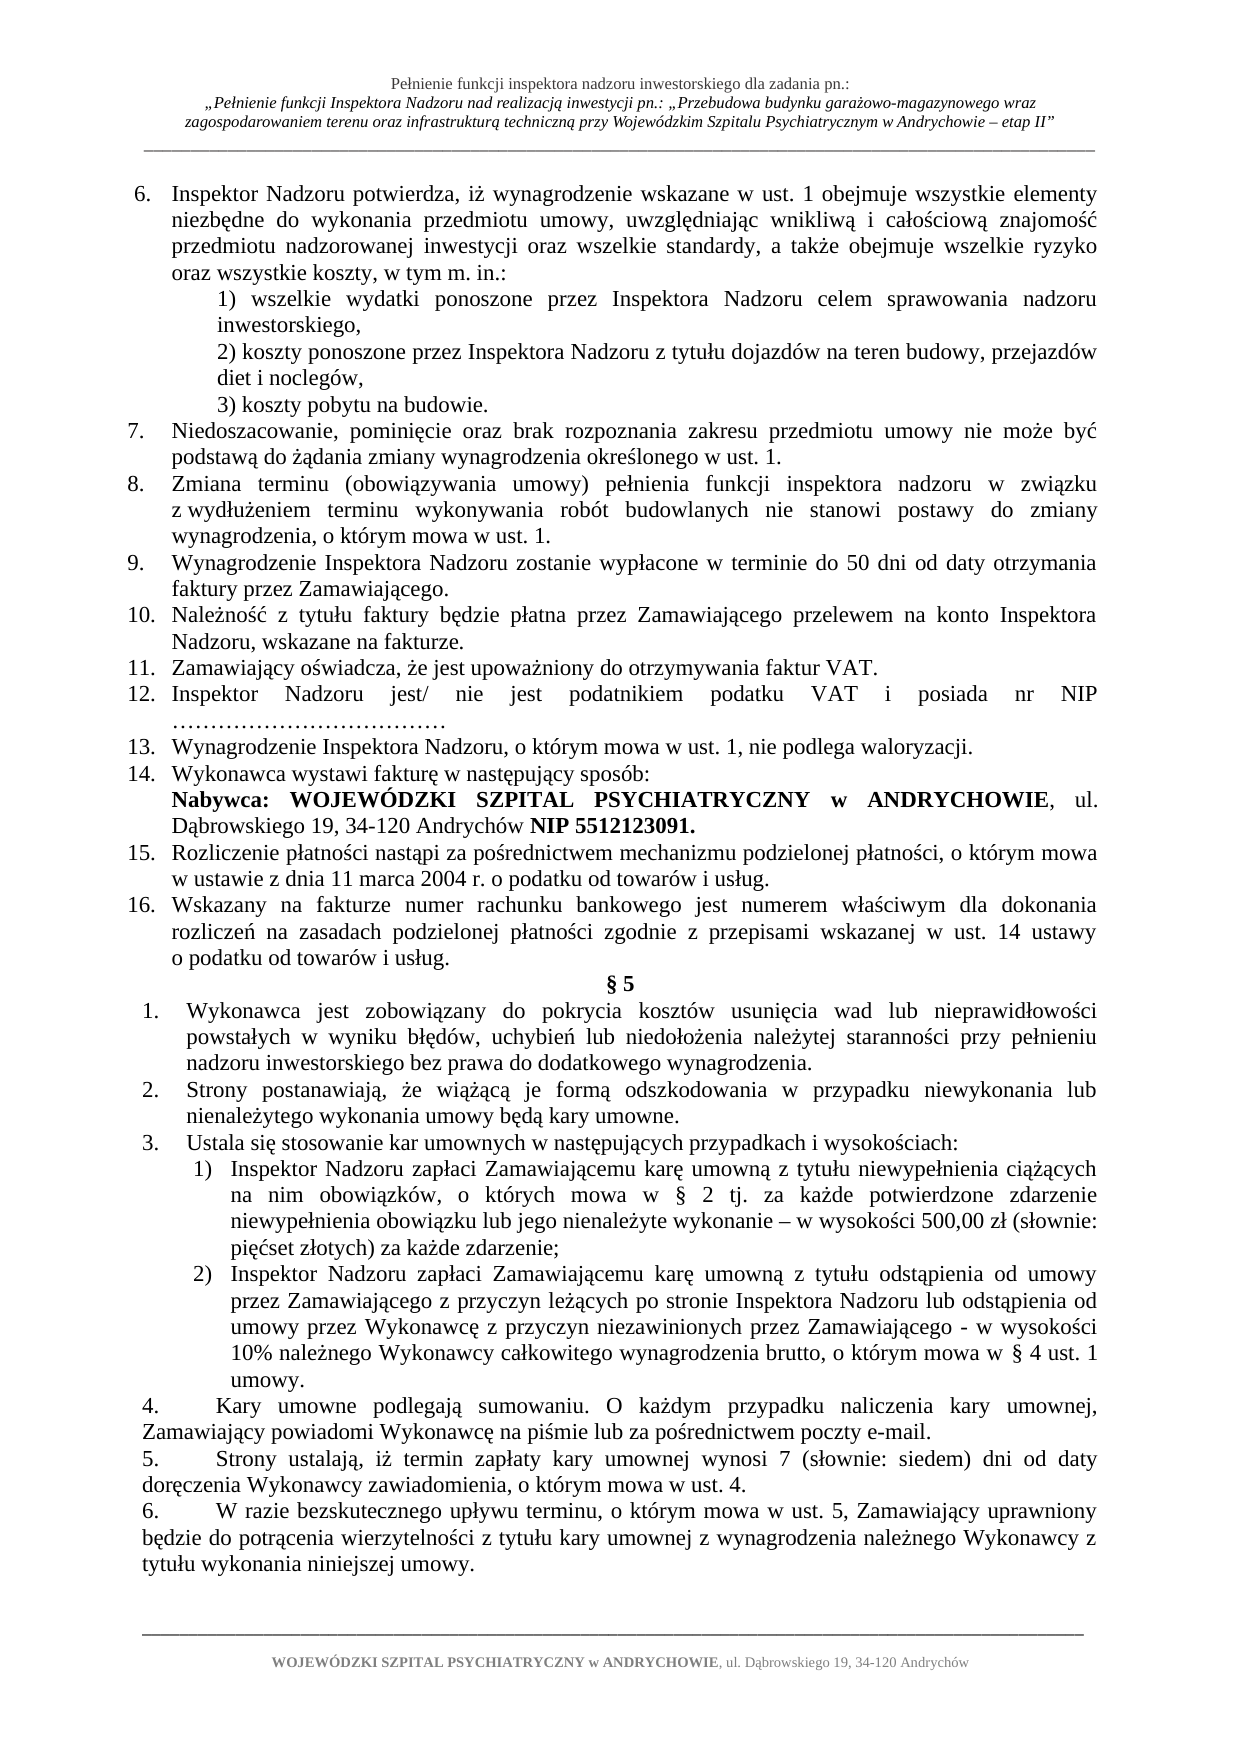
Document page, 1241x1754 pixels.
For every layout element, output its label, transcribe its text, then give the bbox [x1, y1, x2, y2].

list Kary umowne podlegają sumowaniu. O każdym przypadku naliczenia kary umownej, Zamawiający powiadomi Wykonawcę na piśmie lub za pośrednictwem poczty e-mail. [142, 1392, 1098, 1445]
list 1) wszelkie wydatki ponoszone przez Inspektora Nadzoru celem sprawowania nadzoru inwestorskiego, [217, 285, 1098, 338]
text § 5 [142, 970, 1098, 997]
list Wykonawca jest zobowiązany do pokrycia kosztów usunięcia wad lub nieprawidłowości powstałych w wyniku błędów, uchybień lub niedołożenia należytej staranności przy pełnieniu nadzoru inwestorskiego bez prawa do dodatkowego wynagrodzenia. [142, 997, 1098, 1076]
list Rozliczenie płatności nastąpi za pośrednictwem mechanizmu podzielonej płatności, o którym mowa w ustawie z dnia 11 marca 2004 r. o podatku od towarów i usług. [127, 839, 1098, 891]
list Wskazany na fakturze numer rachunku bankowego jest numerem właściwym dla dokonania rozliczeń na zasadach podzielonej płatności zgodnie z przepisami wskazanej w ust. 14 ustawy o podatku od towarów i usług. [127, 891, 1098, 970]
list Strony ustalają, iż termin zapłaty kary umownej wynosi 7 (słownie: siedem) dni od daty doręczenia Wykonawcy zawiadomienia, o którym mowa w ust. 4. [142, 1445, 1098, 1497]
list Inspektor Nadzoru zapłaci Zamawiającemu karę umowną z tytułu niewypełnienia ciążących na nim obowiązków, o których mowa w § 2 tj. za każde potwierdzone zdarzenie niewypełnienia obowiązku lub jego nienależyte wykonanie – w wysokości 500,00 zł (słownie: pięćset złotych) za każde zdarzenie; [193, 1155, 1098, 1260]
list Ustala się stosowanie kar umownych w następujących przypadkach i wysokościach: [142, 1128, 1098, 1155]
list Wykonawca wystawi fakturę w następujący sposób: [127, 759, 1098, 786]
list Wynagrodzenie Inspektora Nadzoru zostanie wypłacone w terminie do 50 dni od daty otrzymania faktury przez Zamawiającego. [127, 549, 1098, 601]
list 2) koszty ponoszone przez Inspektora Nadzoru z tytułu dojazdów na teren budowy, przejazdów diet i noclegów, [217, 338, 1098, 391]
list Zmiana terminu (obowiązywania umowy) pełnienia funkcji inspektora nadzoru w związku z wydłużeniem terminu wykonywania robót budowlanych nie stanowi postawy do zmiany wynagrodzenia, o którym mowa w ust. 1. [127, 470, 1098, 549]
list Inspektor Nadzoru potwierdza, iż wynagrodzenie wskazane w ust. 1 obejmuje wszystkie elementy niezbędne do wykonania przedmiotu umowy, uwzględniając wnikliwą i całościową znajomość przedmiotu nadzorowanej inwestycji oraz wszelkie standardy, a także obejmuje wszelkie ryzyko oraz wszystkie koszty, w tym m. in.: [134, 180, 1098, 285]
list Strony postanawiają, że wiążącą je formą odszkodowania w przypadku niewykonania lub nienależytego wykonania umowy będą kary umowne. [142, 1076, 1098, 1128]
list Należność z tytułu faktury będzie płatna przez Zamawiającego przelewem na konto Inspektora Nadzoru, wskazane na fakturze. [127, 601, 1098, 654]
list Inspektor Nadzoru zapłaci Zamawiającemu karę umowną z tytułu odstąpienia od umowy przez Zamawiającego z przyczyn leżących po stronie Inspektora Nadzoru lub odstąpienia od umowy przez Wykonawcę z przyczyn niezawinionych przez Zamawiającego - w wysokości 10% należnego Wykonawcy całkowitego wynagrodzenia brutto, o którym mowa w § 4 ust. 1 umowy. [193, 1260, 1098, 1392]
list Zamawiający oświadcza, że jest upoważniony do otrzymywania faktur VAT. [127, 654, 1098, 681]
text Nabywca: WOJEWÓDZKI SZPITAL PSYCHIATRYCZNY w ANDRYCHOWIE, ul. Dąbrowskiego 19, 34-120 Andrychów NIP 5512123091. [171, 786, 1098, 839]
list Inspektor Nadzoru jest/ nie jest podatnikiem podatku VAT i posiada nr NIP ……………………………… [127, 681, 1098, 733]
list W razie bezskutecznego upływu terminu, o którym mowa w ust. 5, Zamawiający uprawniony będzie do potrącenia wierzytelności z tytułu kary umownej z wynagrodzenia należnego Wykonawcy z tytułu wykonania niniejszej umowy. [142, 1497, 1098, 1577]
list Wynagrodzenie Inspektora Nadzoru, o którym mowa w ust. 1, nie podlega waloryzacji. [127, 733, 1098, 759]
list Niedoszacowanie, pominięcie oraz brak rozpoznania zakresu przedmiotu umowy nie może być podstawą do żądania zmiany wynagrodzenia określonego w ust. 1. [127, 417, 1098, 470]
list 3) koszty pobytu na budowie. [217, 391, 1098, 417]
